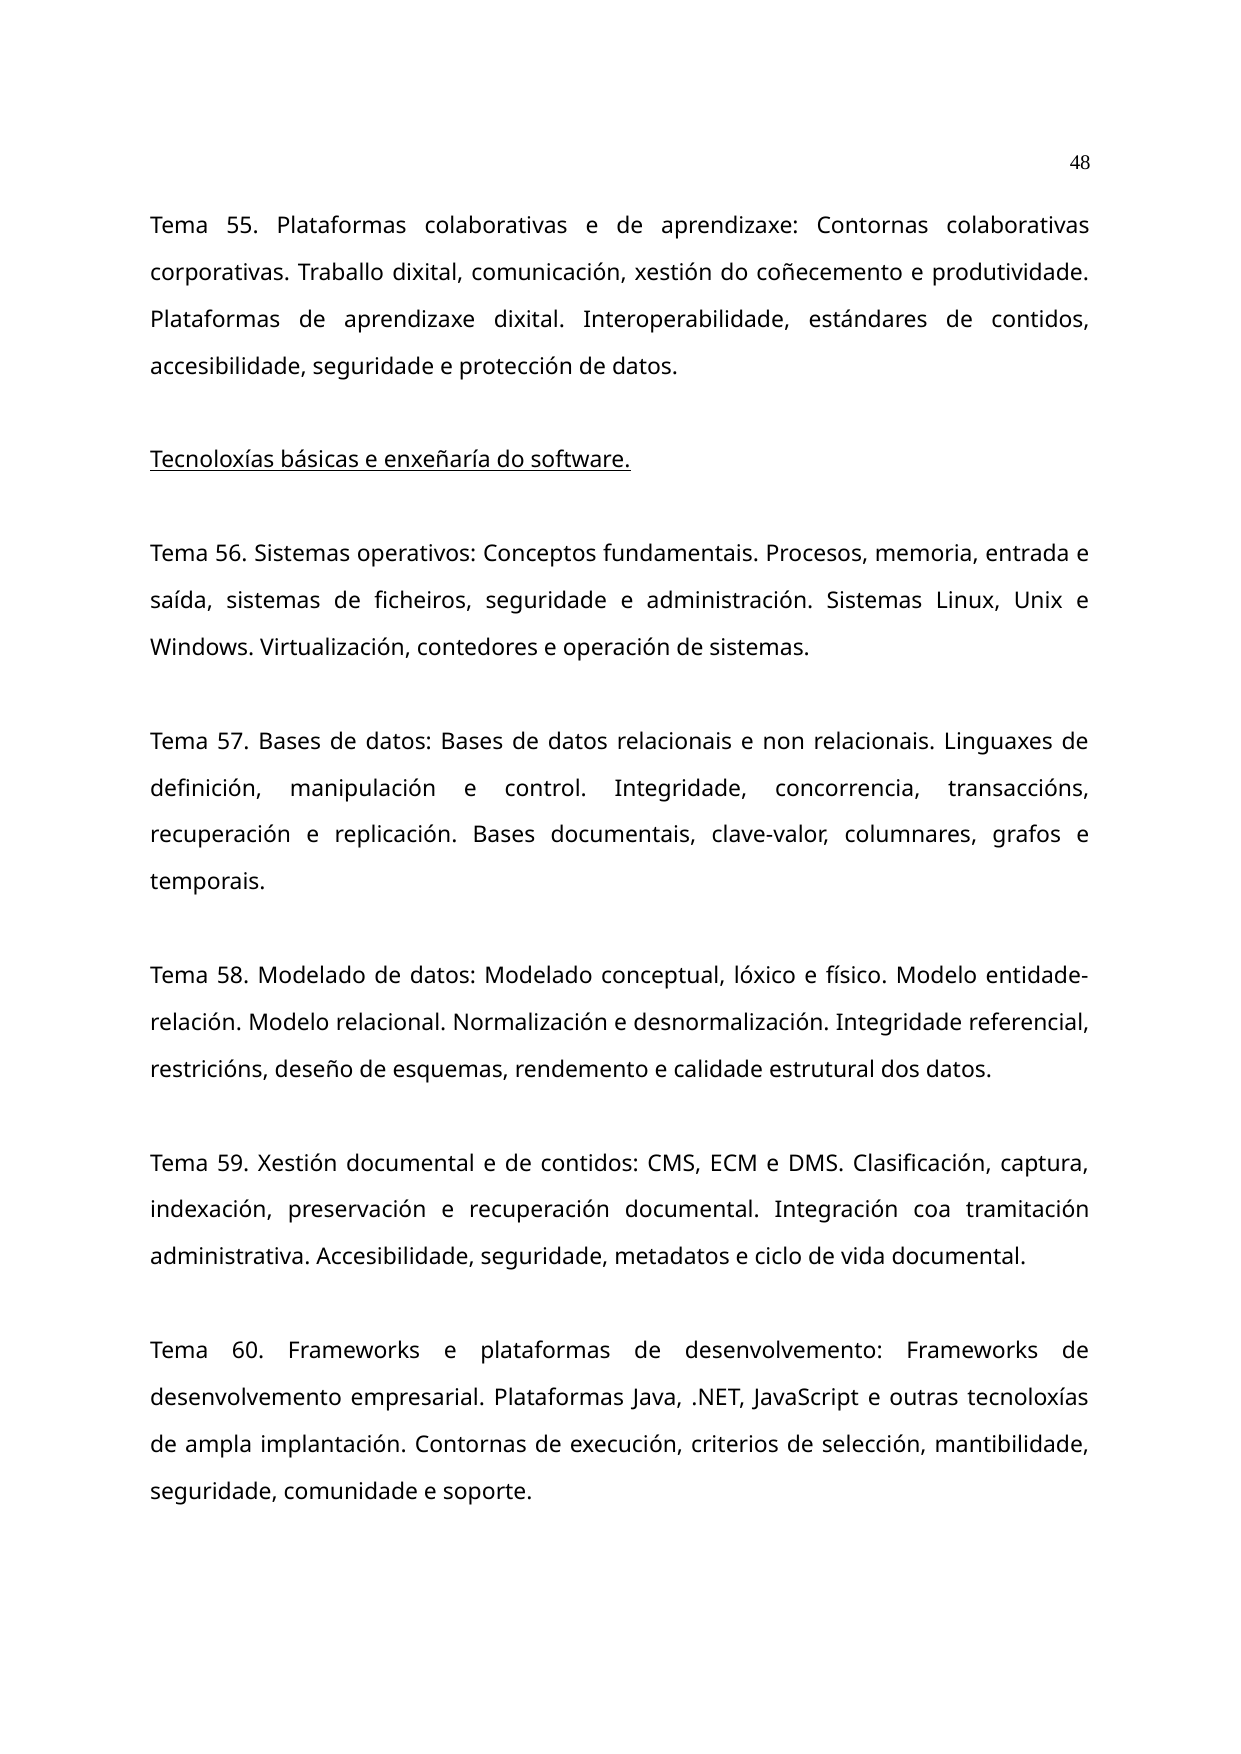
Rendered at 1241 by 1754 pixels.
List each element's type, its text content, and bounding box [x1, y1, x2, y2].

text Tema 57. Bases de datos: Bases de datos relacionais e non relacionais. Linguaxes de definición, manipulación e control. Integridade, concorrencia, transaccións, recuperación e replicación. Bases documentais, clave-valor, columnares, grafos e temporais. [150, 725, 1090, 897]
text Tema 58. Modelado de datos: Modelado conceptual, lóxico e físico. Modelo entidade-relación. Modelo relacional. Normalización e desnormalización. Integridade referencial, restricións, deseño de esquemas, rendemento e calidade estrutural dos datos. [150, 959, 1090, 1084]
list Tecnoloxías básicas e enxeñaría do software. [150, 443, 1090, 475]
text Tema 60. Frameworks e plataformas de desenvolvemento: Frameworks de desenvolvemento empresarial. Plataformas Java, .NET, JavaScript e outras tecnoloxías de ampla implantación. Contornas de execución, criterios de selección, mantibilidade, seguridade, comunidade e soporte. [150, 1334, 1090, 1506]
text Tema 59. Xestión documental e de contidos: CMS, ECM e DMS. Clasificación, captura, indexación, preservación e recuperación documental. Integración coa tramitación administrativa. Accesibilidade, seguridade, metadatos e ciclo de vida documental. [150, 1147, 1090, 1272]
text Tema 55. Plataformas colaborativas e de aprendizaxe: Contornas colaborativas corporativas. Traballo dixital, comunicación, xestión do coñecemento e produtividade. Plataformas de aprendizaxe dixital. Interoperabilidade, estándares de contidos, accesibilidade, seguridade e protección de datos. [150, 209, 1090, 381]
text Tema 56. Sistemas operativos: Conceptos fundamentais. Procesos, memoria, entrada e saída, sistemas de ficheiros, seguridade e administración. Sistemas Linux, Unix e Windows. Virtualización, contedores e operación de sistemas. [150, 537, 1090, 662]
